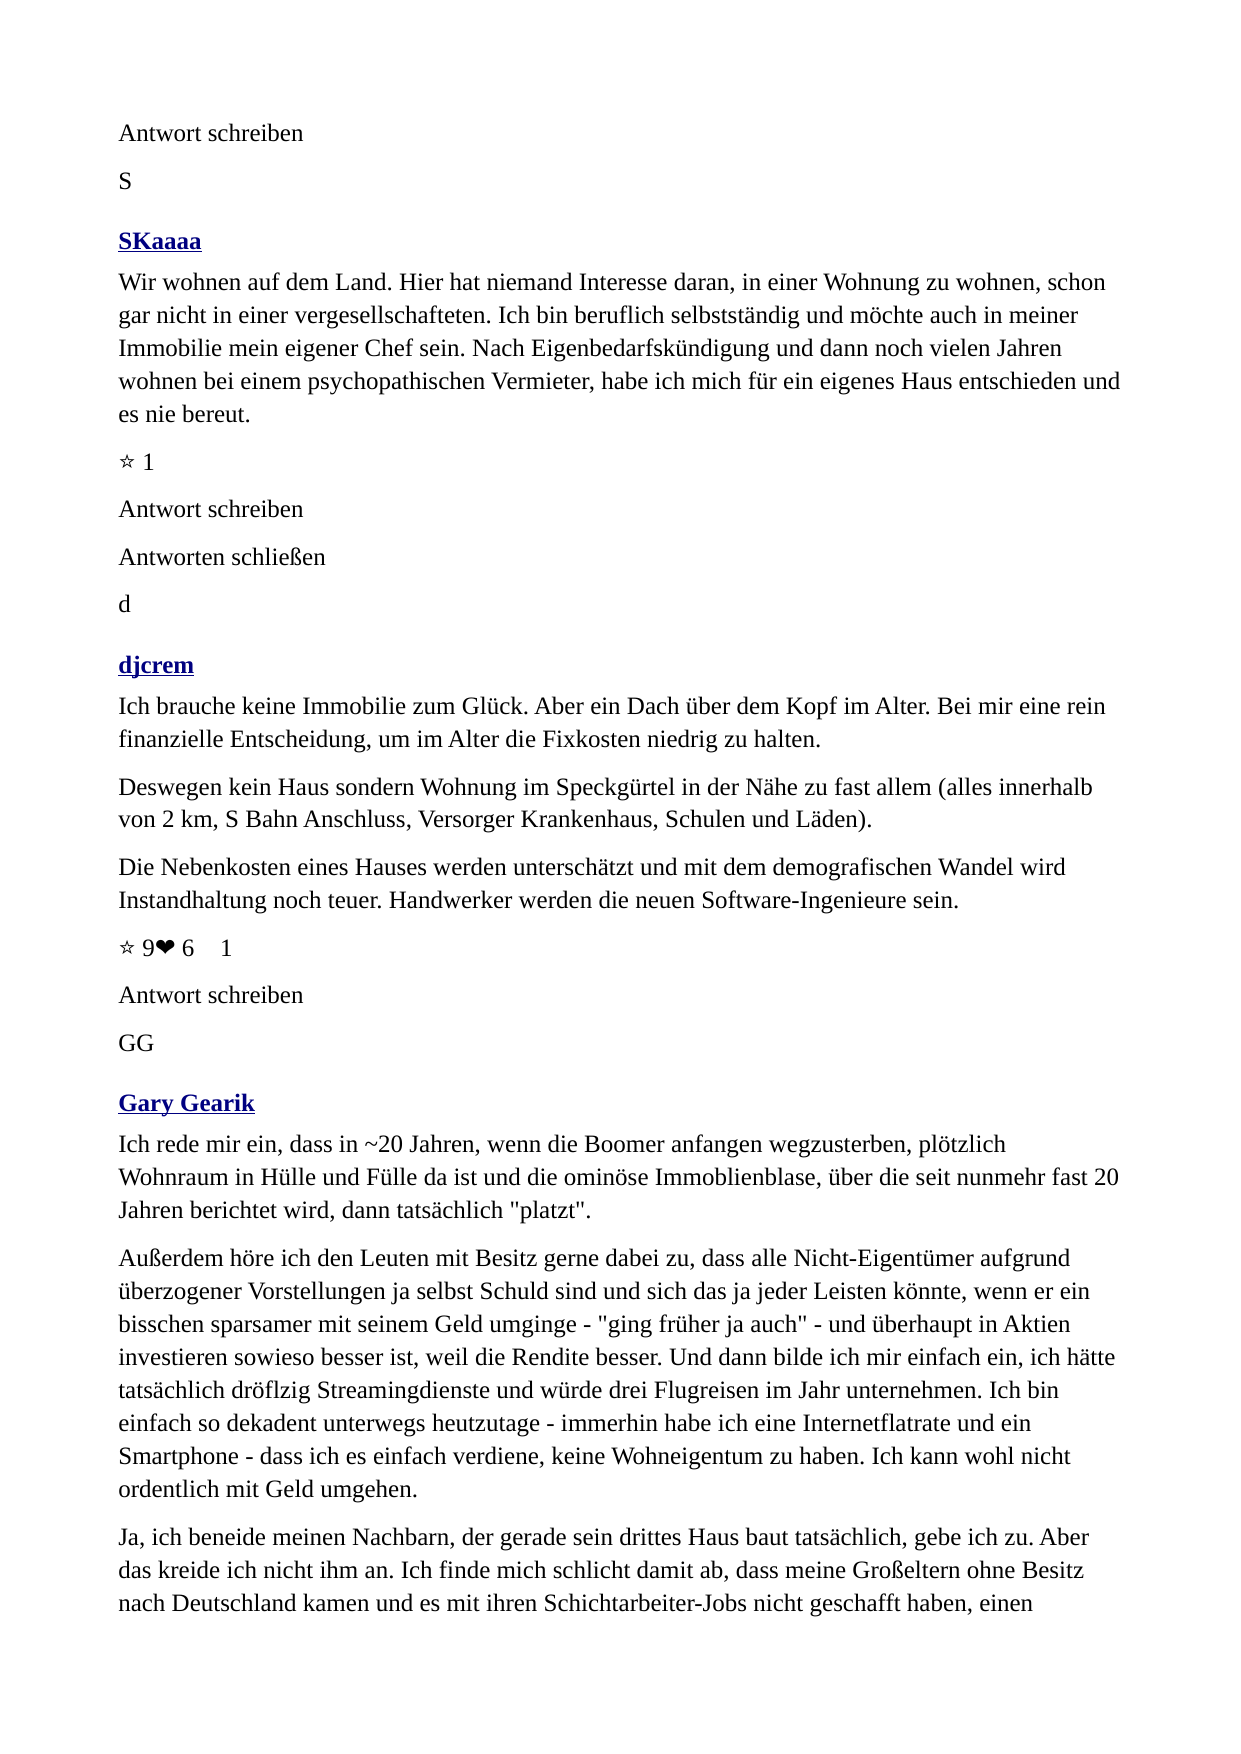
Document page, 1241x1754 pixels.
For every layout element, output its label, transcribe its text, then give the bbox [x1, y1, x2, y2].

text ⭐️ 1 [118, 447, 1122, 476]
text ⭐️ 9❤️ 6🤨 1 [118, 933, 1122, 962]
text d [118, 589, 1122, 618]
text Die Nebenkosten eines Hauses werden unterschätzt und mit dem demografischen Wandel wird Instandhaltung noch teuer. Handwerker werden die neuen Software-Ingenieure sein. [118, 852, 1122, 914]
text Deswegen kein Haus sondern Wohnung im Speckgürtel in der Nähe zu fast allem (alles innerhalb von 2 km, S Bahn Anschluss, Versorger Krankenhaus, Schulen und Läden). [118, 772, 1122, 833]
text Wir wohnen auf dem Land. Hier hat niemand Interesse daran, in einer Wohnung zu wohnen, schon gar nicht in einer vergesellschafteten. Ich bin beruflich selbstständig und möchte auch in meiner Immobilie mein eigener Chef sein. Nach Eigenbedarfskündigung und dann noch vielen Jahren wohnen bei einem psychopathischen Vermieter, habe ich mich für ein eigenes Haus entschieden und es nie bereut. [118, 267, 1122, 428]
text Ich brauche keine Immobilie zum Glück. Aber ein Dach über dem Kopf im Alter. Bei mir eine rein finanzielle Entscheidung, um im Alter die Fixkosten niedrig zu halten. [118, 691, 1122, 753]
subtitle djcrem [118, 650, 1122, 678]
text S [118, 166, 1122, 194]
text Außerdem höre ich den Leuten mit Besitz gerne dabei zu, dass alle Nicht-Eigentümer aufgrund überzogener Vorstellungen ja selbst Schuld sind und sich das ja jeder Leisten könnte, wenn er ein bisschen sparsamer mit seinem Geld umginge - "ging früher ja auch" - und überhaupt in Aktien investieren sowieso besser ist, weil die Rendite besser. Und dann bilde ich mir einfach ein, ich hätte tatsächlich dröflzig Streamingdienste und würde drei Flugreisen im Jahr unternehmen. Ich bin einfach so dekadent unterwegs heutzutage - immerhin habe ich eine Internetflatrate und ein Smartphone - dass ich es einfach verdiene, keine Wohneigentum zu haben. Ich kann wohl nicht ordentlich mit Geld umgehen. [118, 1243, 1122, 1503]
subtitle Gary Gearik [118, 1088, 1122, 1117]
text Antwort schreiben [118, 980, 1122, 1009]
text Ja, ich beneide meinen Nachbarn, der gerade sein drittes Haus baut tatsächlich, gebe ich zu. Aber das kreide ich nicht ihm an. Ich finde mich schlicht damit ab, dass meine Großeltern ohne Besitz nach Deutschland kamen und es mit ihren Schichtarbeiter-Jobs nicht geschafft haben, einen [118, 1522, 1122, 1617]
text Antworten schließen [118, 542, 1122, 571]
text Antwort schreiben [118, 494, 1122, 523]
subtitle SKaaaa [118, 226, 1122, 254]
text GG [118, 1028, 1122, 1057]
text Antwort schreiben [118, 118, 1122, 147]
text Ich rede mir ein, dass in ~20 Jahren, wenn die Boomer anfangen wegzusterben, plötzlich Wohnraum in Hülle und Fülle da ist und die ominöse Immoblienblase, über die seit nunmehr fast 20 Jahren berichtet wird, dann tatsächlich "platzt". [118, 1129, 1122, 1224]
